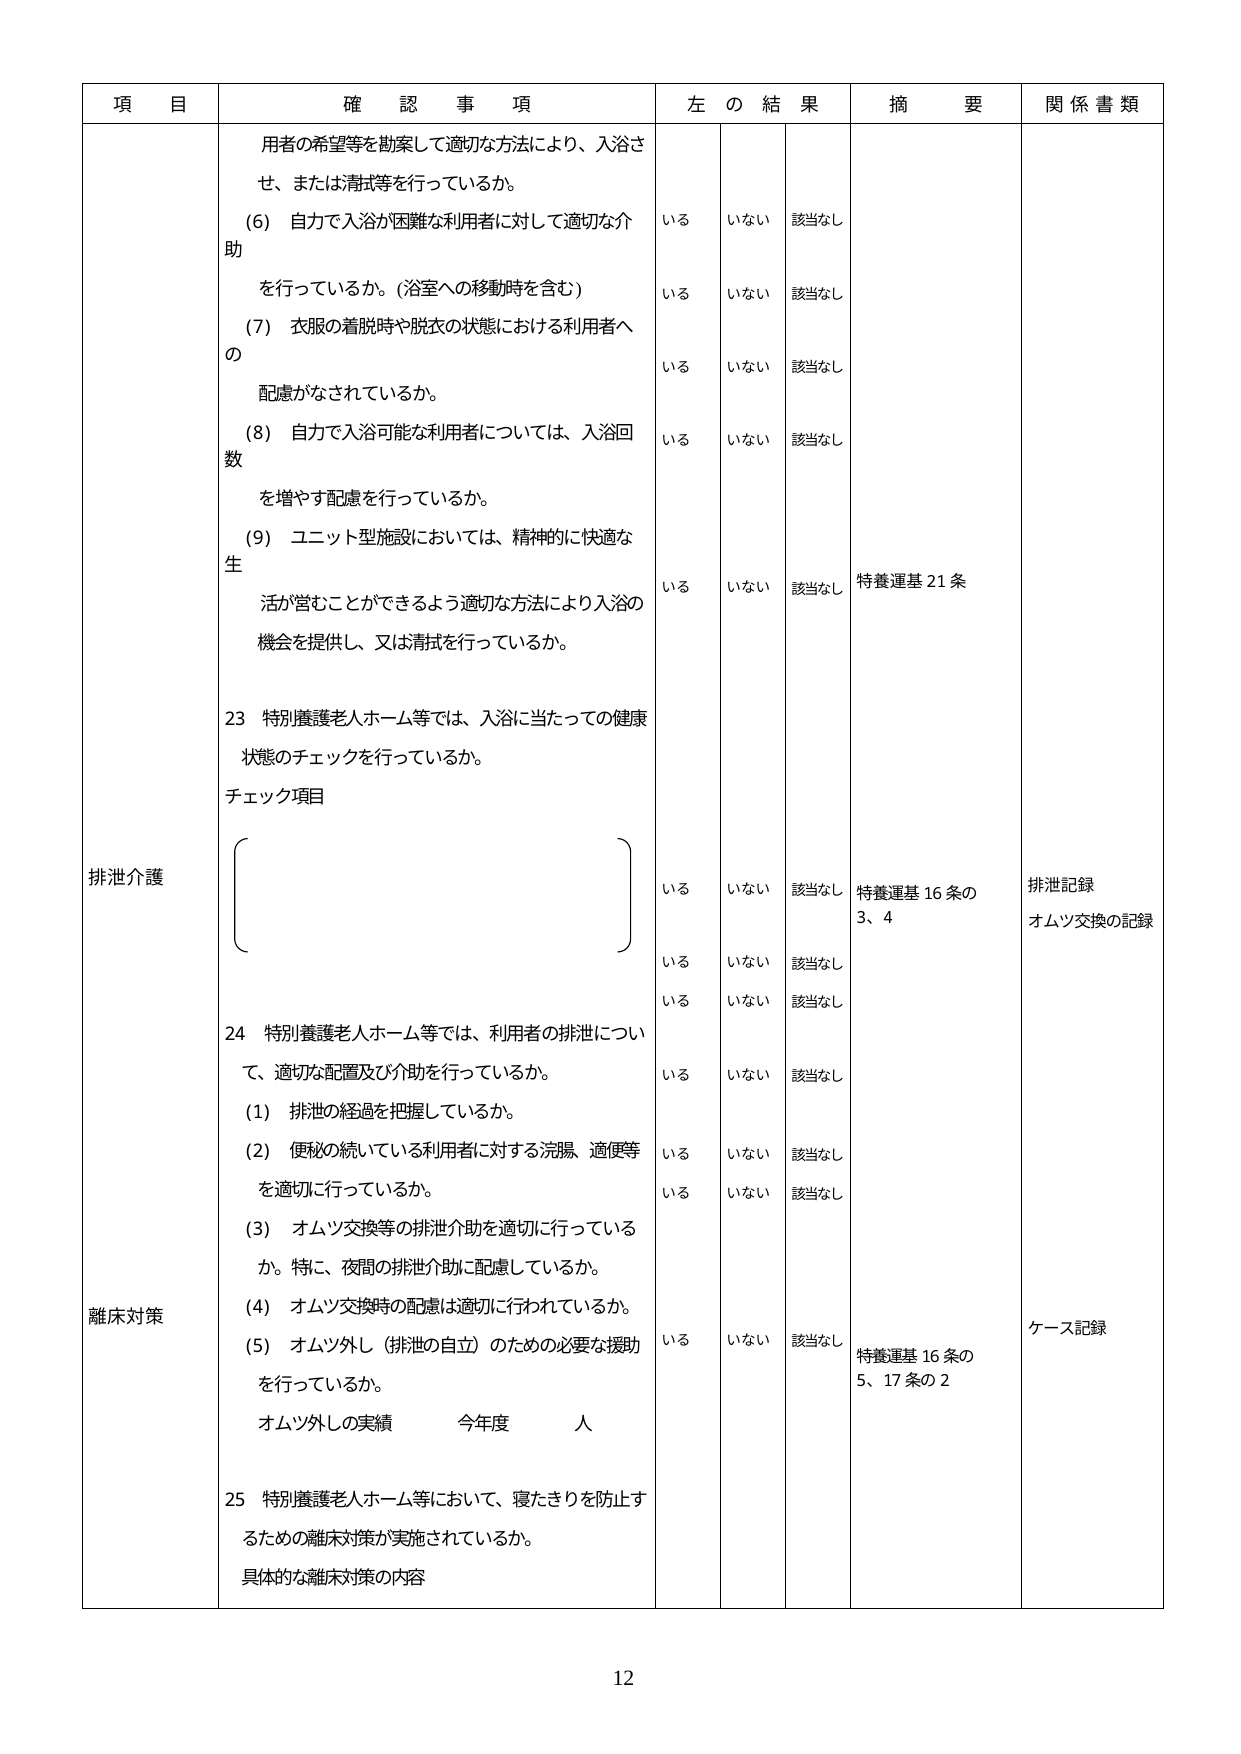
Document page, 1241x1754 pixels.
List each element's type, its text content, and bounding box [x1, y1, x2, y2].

table_header 摘 要 [851, 84, 1021, 122]
table_cell 排泄介護 離床対策 [83, 124, 218, 1607]
table_header 確 認 事 項 [219, 84, 655, 122]
table_cell 排泄記録 オムツ交換の記録 ケース記録 [1022, 124, 1163, 1607]
table_cell 特養運基21条 特養運基16条の3、4 特養運基16条の5、17条の2 [851, 124, 1021, 1607]
table_header 関係書類 [1022, 84, 1163, 122]
table_cell 用者の希望等を勘案して適切な方法により、入浴さ せ、または清拭等を行っているか。 (6) 自力で入浴が困難な利用者に対して適切な介助 を行っているか。(浴室への移動時を含む) (7) 衣服の着脱時や脱衣の状態における利用者への 配慮がなされているか。 (8) 自力で入浴可能な利用者については、入浴回数 を増やす配慮を行っているか。 (9) ユニット型施設においては、精神的に快適な生 活が営むことができるよう適切な方法により入浴の 機会を提供し、又は清拭を行っているか。 23 特別養護老人ホーム等では、入浴に当たっての健康 状態のチェックを行っているか。 チェック項目 24 特別養護老人ホーム等では、利用者の排泄につい て、適切な配置及び介助を行っているか。 (1) 排泄の経過を把握しているか。 (2) 便秘の続いている利用者に対する浣腸、適便等 を適切に行っているか。 (3) オムツ交換等の排泄介助を適切に行っている か。特に、夜間の排泄介助に配慮しているか。 (4) オムツ交換時の配慮は適切に行われているか。 (5) オムツ外し（排泄の自立）のための必要な援助 を行っているか。 オムツ外しの実績 今年度 人 25 特別養護老人ホーム等において、寝たきりを防止す るための離床対策が実施されているか。 具体的な離床対策の内容 [219, 124, 655, 1607]
table_cell いる いる いる いる いる いる いる いる いる いる いる いる [656, 124, 720, 1607]
table_header 項 目 [83, 84, 218, 122]
table_header 左 の 結 果 [656, 84, 850, 122]
table_cell いない いない いない いない いない いない いない いない いない いない いない いない [721, 124, 785, 1607]
table_cell 該当なし 該当なし 該当なし 該当なし 該当なし 該当なし 該当なし 該当なし 該当なし 該当なし 該当なし 該当なし [786, 124, 850, 1607]
